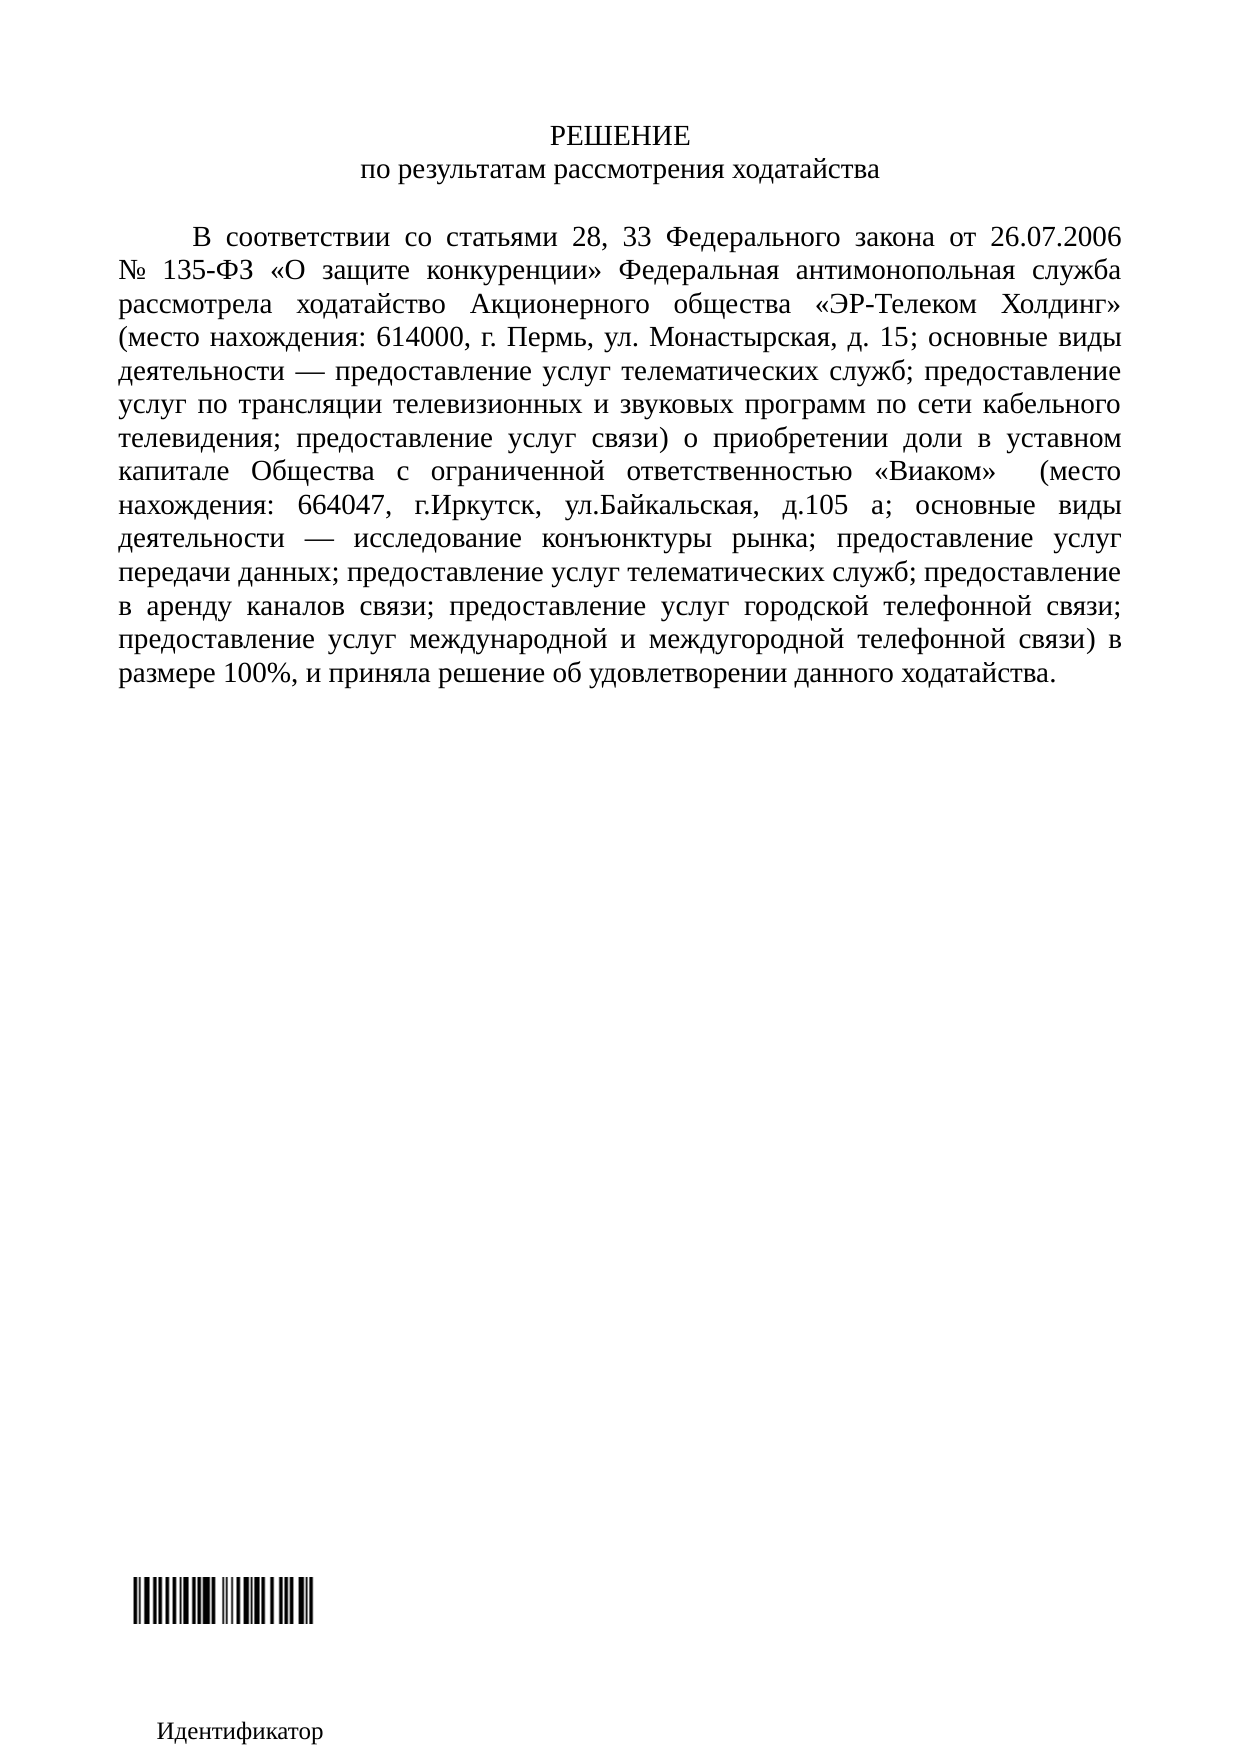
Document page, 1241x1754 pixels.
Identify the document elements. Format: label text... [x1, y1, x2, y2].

text по результатам рассмотрения ходатайства [118, 152, 1122, 185]
text РЕШЕНИЕ [118, 118, 1122, 152]
picture [118, 1577, 331, 1624]
text В соответствии со статьями 28, 33 Федерального закона от 26.07.2006 № 135-ФЗ «О защите конкуренции» Федеральная антимонопольная служба рассмотрела ходатайство Акционерного общества «ЭР-Телеком Холдинг» (место нахождения: 614000, г. Пермь, ул. Монастырская, д. 15; основные виды деятельности — предоставление услуг телематических служб; предоставление услуг по трансляции телевизионных и звуковых программ по сети кабельного телевидения; предоставление услуг связи) о приобретении доли в уставном капитале Общества с ограниченной ответственностью «Виаком» (место нахождения: 664047, г.Иркутск, ул.Байкальская, д.105 а; основные виды деятельности — исследование конъюнктуры рынка; предоставление услуг передачи данных; предоставление услуг телематических служб; предоставление в аренду каналов связи; предоставление услуг городской телефонной связи; предоставление услуг международной и междугородной телефонной связи) в размере 100%, и приняла решение об удовлетворении данного ходатайства. [118, 219, 1122, 688]
